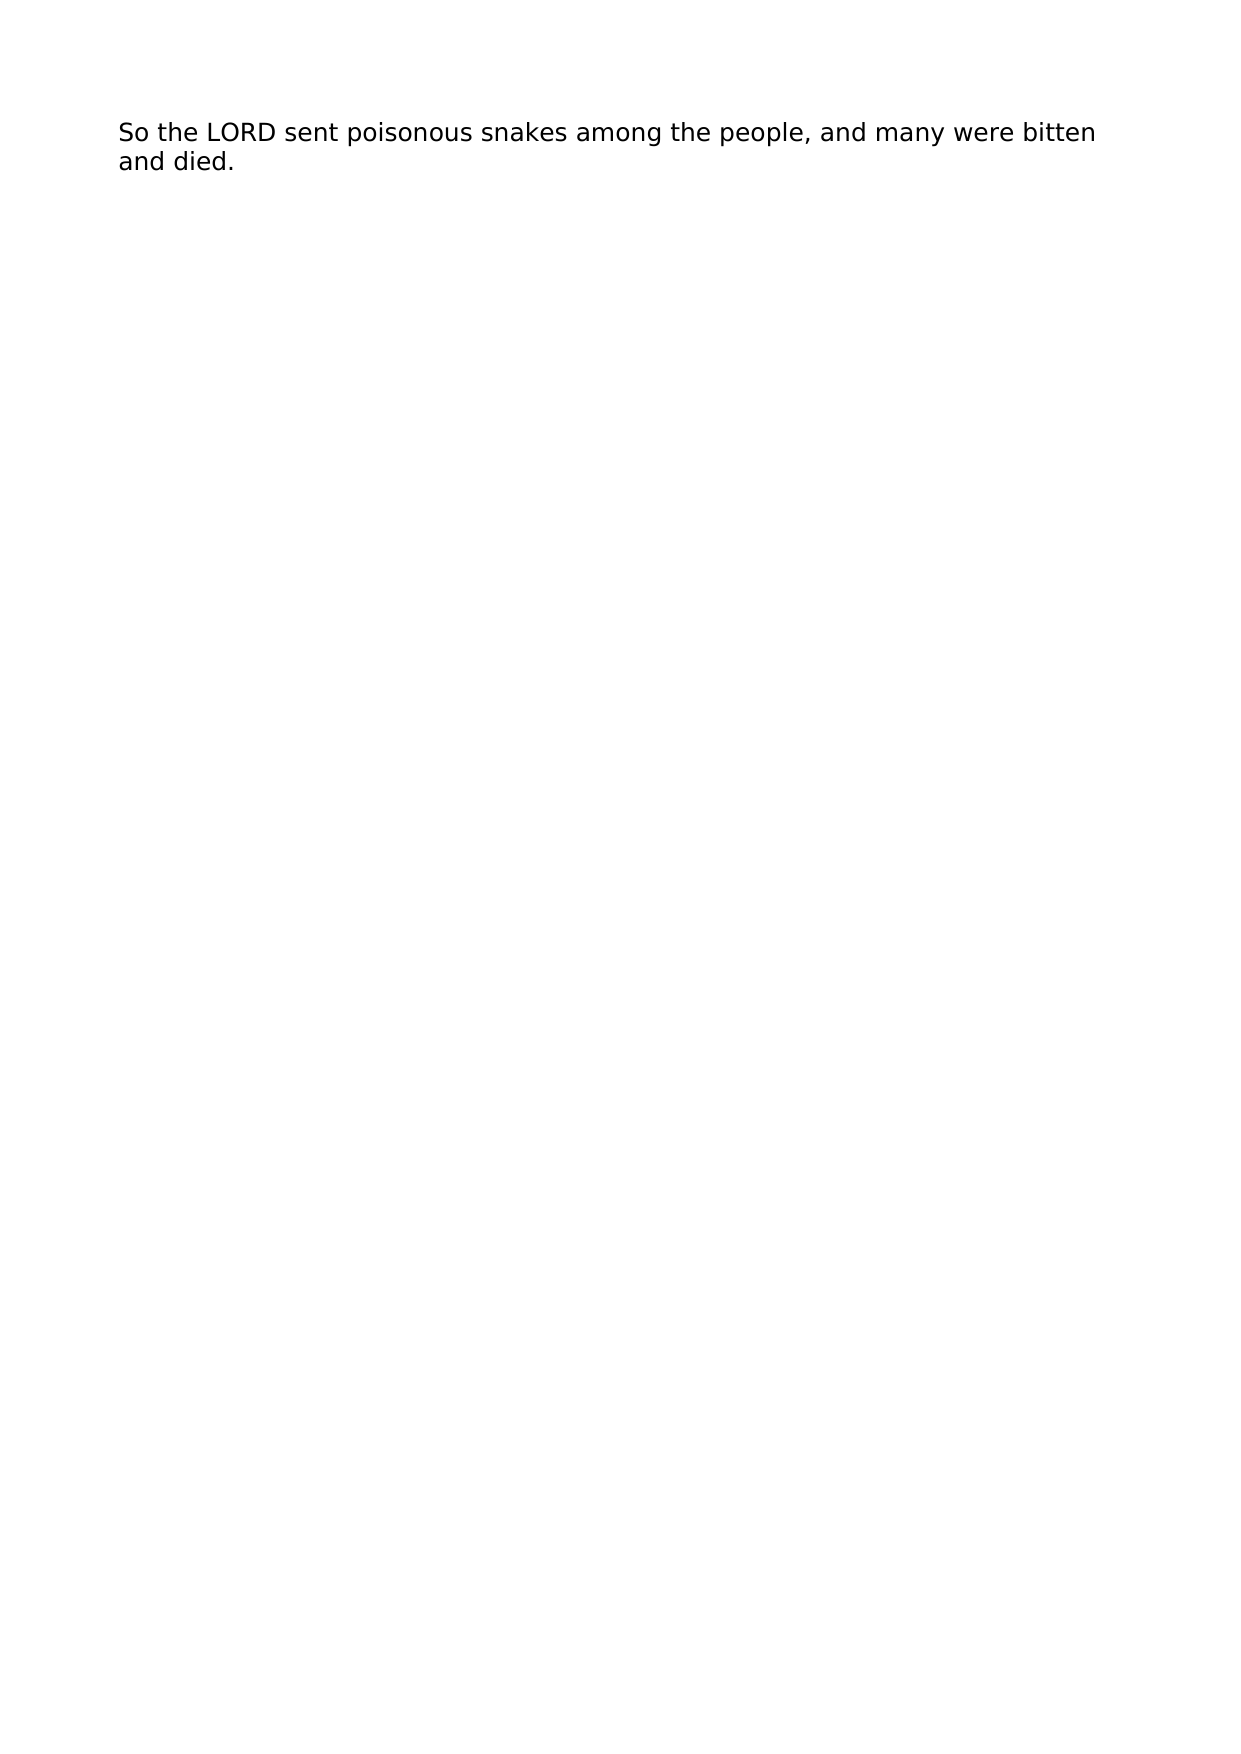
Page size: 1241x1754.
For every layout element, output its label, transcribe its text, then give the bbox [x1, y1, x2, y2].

text So the LORD sent poisonous snakes among the people, and many were bitten and died. [118, 118, 1122, 176]
